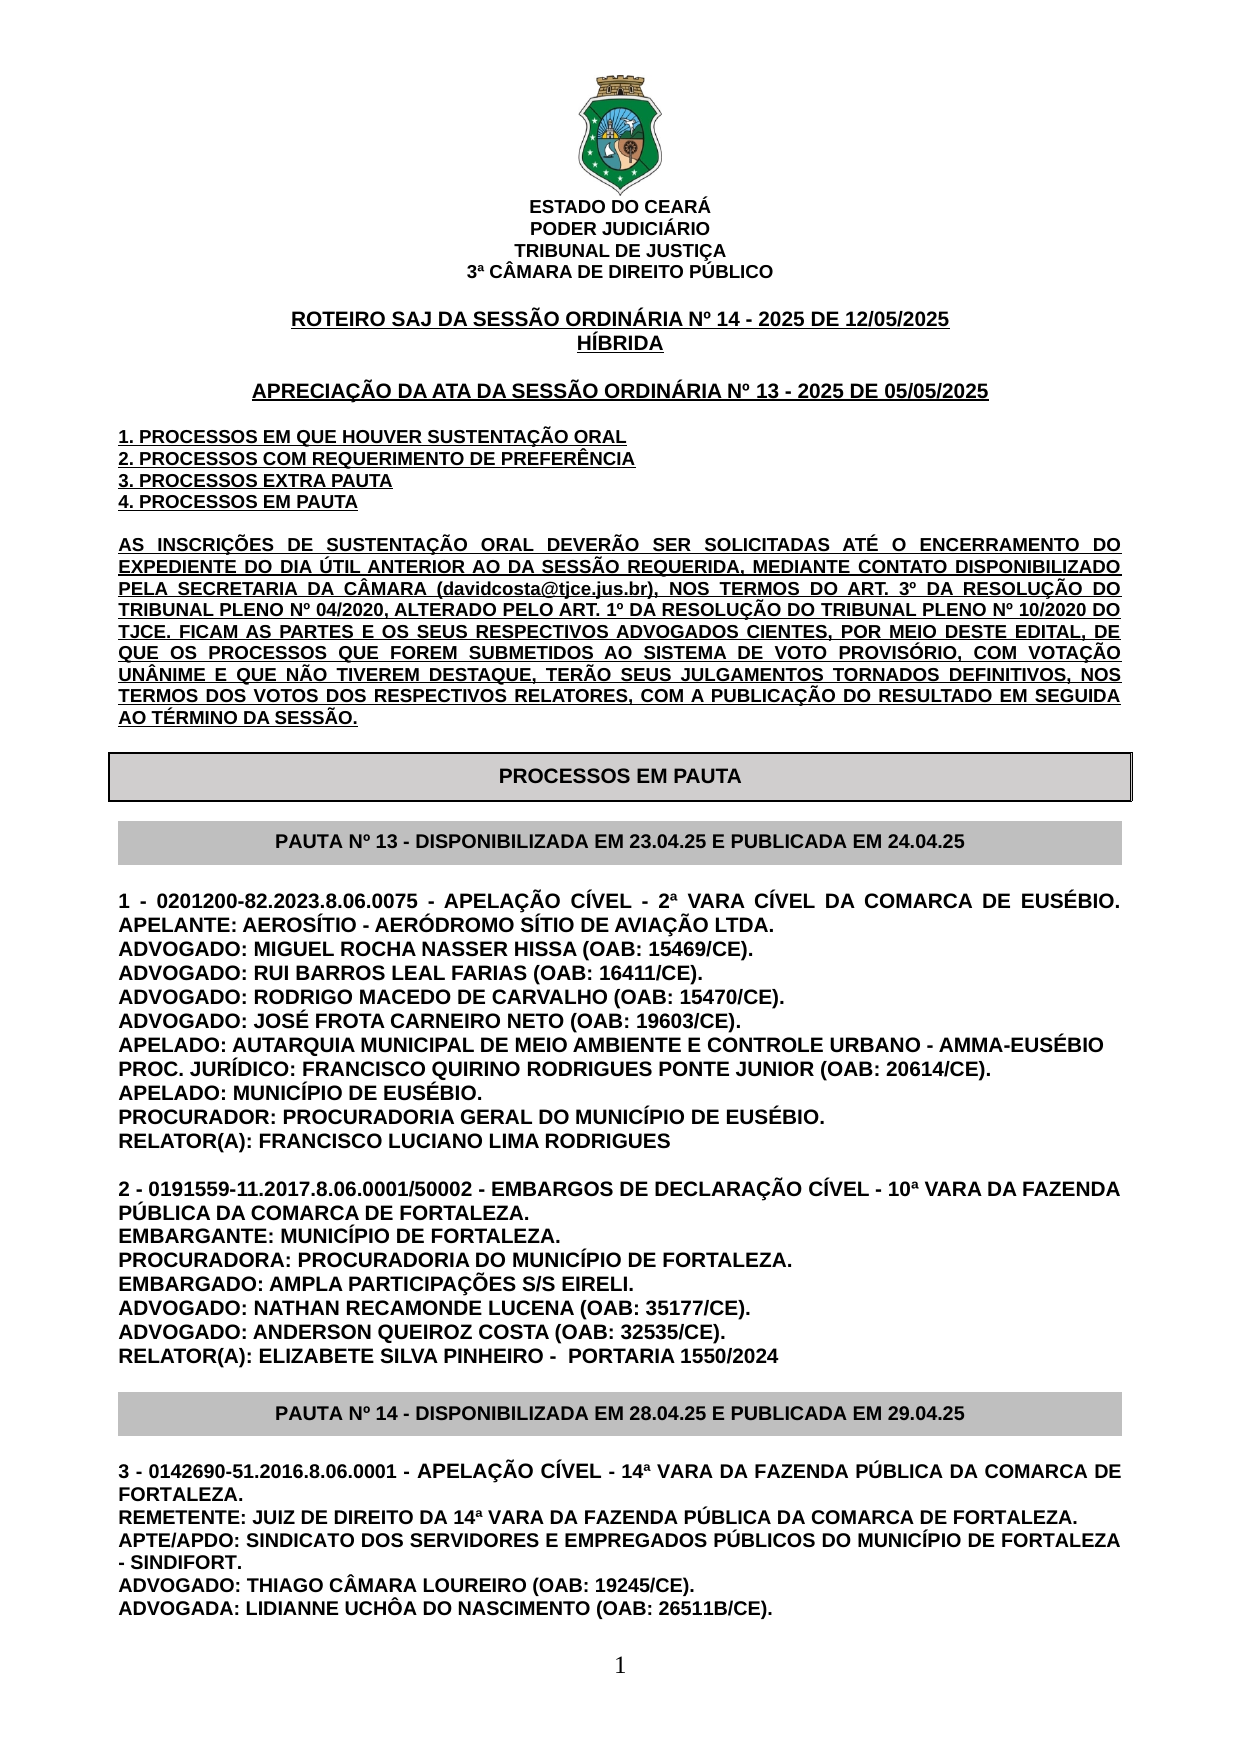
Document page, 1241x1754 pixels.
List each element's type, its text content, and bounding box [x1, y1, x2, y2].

text PAUTA Nº 13 - DISPONIBILIZADA EM 23.04.25 E PUBLICADA EM 24.04.25 [118, 830, 1122, 853]
text APTE/APDO: SINDICATO DOS SERVIDORES E EMPREGADOS PÚBLICOS DO MUNICÍPIO DE FORTALEZA - SINDIFORT. [118, 1528, 1122, 1574]
text 4. PROCESSOS EM PAUTA [118, 491, 1122, 513]
text APELADO: AUTARQUIA MUNICIPAL DE MEIO AMBIENTE E CONTROLE URBANO - AMMA-EUSÉBIO [118, 1033, 1122, 1057]
text RELATOR(A): FRANCISCO LUCIANO LIMA RODRIGUES [118, 1128, 1122, 1152]
text 2 - 0191559-11.2017.8.06.0001/50002 - EMBARGOS DE DECLARAÇÃO CÍVEL - 10ª VARA DA FAZENDA PÚBLICA DA COMARCA DE FORTALEZA. [118, 1176, 1122, 1224]
text ADVOGADO: RODRIGO MACEDO DE CARVALHO (OAB: 15470/CE). [118, 985, 1122, 1009]
text REMETENTE: JUIZ DE DIREITO DA 14ª VARA DA FAZENDA PÚBLICA DA COMARCA DE FORTALEZA. [118, 1506, 1122, 1528]
text 1. PROCESSOS EM QUE HOUVER SUSTENTAÇÃO ORAL [118, 426, 1122, 448]
text PROCURADOR: PROCURADORIA GERAL DO MUNICÍPIO DE EUSÉBIO. [118, 1104, 1122, 1128]
text 2. PROCESSOS COM REQUERIMENTO DE PREFERÊNCIA [118, 448, 1122, 469]
text PROCESSOS EM PAUTA [110, 762, 1130, 800]
text ADVOGADO: ANDERSON QUEIROZ COSTA (OAB: 32535/CE). [118, 1320, 1122, 1344]
text 3 - 0142690-51.2016.8.06.0001 - APELAÇÃO CÍVEL - 14ª VARA DA FAZENDA PÚBLICA DA COMARCA DE FORTALEZA. [118, 1459, 1122, 1506]
text ADVOGADO: NATHAN RECAMONDE LUCENA (OAB: 35177/CE). [118, 1296, 1122, 1320]
text APRECIAÇÃO DA ATA DA SESSÃO ORDINÁRIA Nº 13 - 2025 DE 05/05/2025 [118, 378, 1122, 402]
text PELA SECRETARIA DA CÂMARA (davidcosta@tjce.jus.br), NOS TERMOS DO ART. 3º DA RESOLUÇÃO DO [118, 576, 1122, 596]
text HÍBRIDA [118, 331, 1122, 354]
text 3ª CÂMARA DE DIREITO PÚBLICO [118, 261, 1122, 283]
text APELADO: MUNICÍPIO DE EUSÉBIO. [118, 1081, 1122, 1104]
text ADVOGADA: LIDIANNE UCHÔA DO NASCIMENTO (OAB: 26511B/CE). [118, 1597, 1122, 1619]
text ROTEIRO SAJ DA SESSÃO ORDINÁRIA Nº 14 - 2025 DE 12/05/2025 [118, 307, 1122, 331]
text RELATOR(A): ELIZABETE SILVA PINHEIRO - PORTARIA 1550/2024 [118, 1344, 1122, 1368]
text ADVOGADO: RUI BARROS LEAL FARIAS (OAB: 16411/CE). [118, 961, 1122, 985]
picture [578, 75, 662, 196]
text EXPEDIENTE DO DIA ÚTIL ANTERIOR AO DA SESSÃO REQUERIDA, MEDIANTE CONTATO DISPONIBILIZADO [118, 554, 1122, 574]
text TERMOS DOS VOTOS DOS RESPECTIVOS RELATORES, COM A PUBLICAÇÃO DO RESULTADO EM SEGUIDA AO TÉRMINO DA SESSÃO. [118, 683, 1122, 728]
text EMBARGADO: AMPLA PARTICIPAÇÕES S/S EIRELI. [118, 1272, 1122, 1296]
text ESTADO DO CEARÁ [118, 196, 1122, 218]
text TRIBUNAL DE JUSTIÇA [118, 239, 1122, 261]
text AS INSCRIÇÕES DE SUSTENTAÇÃO ORAL DEVERÃO SER SOLICITADAS ATÉ O ENCERRAMENTO DO [118, 534, 1122, 553]
text PAUTA Nº 14 - DISPONIBILIZADA EM 28.04.25 E PUBLICADA EM 29.04.25 [118, 1402, 1122, 1424]
text 3. PROCESSOS EXTRA PAUTA [118, 469, 1122, 491]
text EMBARGANTE: MUNICÍPIO DE FORTALEZA. [118, 1224, 1122, 1248]
text ADVOGADO: JOSÉ FROTA CARNEIRO NETO (OAB: 19603/CE). [118, 1009, 1122, 1033]
text PROC. JURÍDICO: FRANCISCO QUIRINO RODRIGUES PONTE JUNIOR (OAB: 20614/CE). [118, 1057, 1122, 1081]
text 1 - 0201200-82.2023.8.06.0075 - APELAÇÃO CÍVEL - 2ª VARA CÍVEL DA COMARCA DE EUSÉBIO. APELANTE: AEROSÍTIO - AERÓDROMO SÍTIO DE AVIAÇÃO LTDA. [118, 889, 1122, 937]
text PODER JUDICIÁRIO [118, 218, 1122, 239]
text TRIBUNAL PLENO Nº 04/2020, ALTERADO PELO ART. 1º DA RESOLUÇÃO DO TRIBUNAL PLENO Nº 10/2020 DO TJCE. FICAM AS PARTES E OS SEUS RESPECTIVOS ADVOGADOS CIENTES, POR MEIO DESTE EDITAL, DE QUE OS PROCESSOS QUE FOREM SUBMETIDOS AO SISTEMA DE VOTO PROVISÓRIO, COM VOTAÇÃO [118, 597, 1122, 661]
text UNÂNIME E QUE NÃO TIVEREM DESTAQUE, TERÃO SEUS JULGAMENTOS TORNADOS DEFINITIVOS, NOS [118, 662, 1122, 682]
text ADVOGADO: MIGUEL ROCHA NASSER HISSA (OAB: 15469/CE). [118, 937, 1122, 961]
text PROCURADORA: PROCURADORIA DO MUNICÍPIO DE FORTALEZA. [118, 1248, 1122, 1272]
text ADVOGADO: THIAGO CÂMARA LOUREIRO (OAB: 19245/CE). [118, 1574, 1122, 1597]
